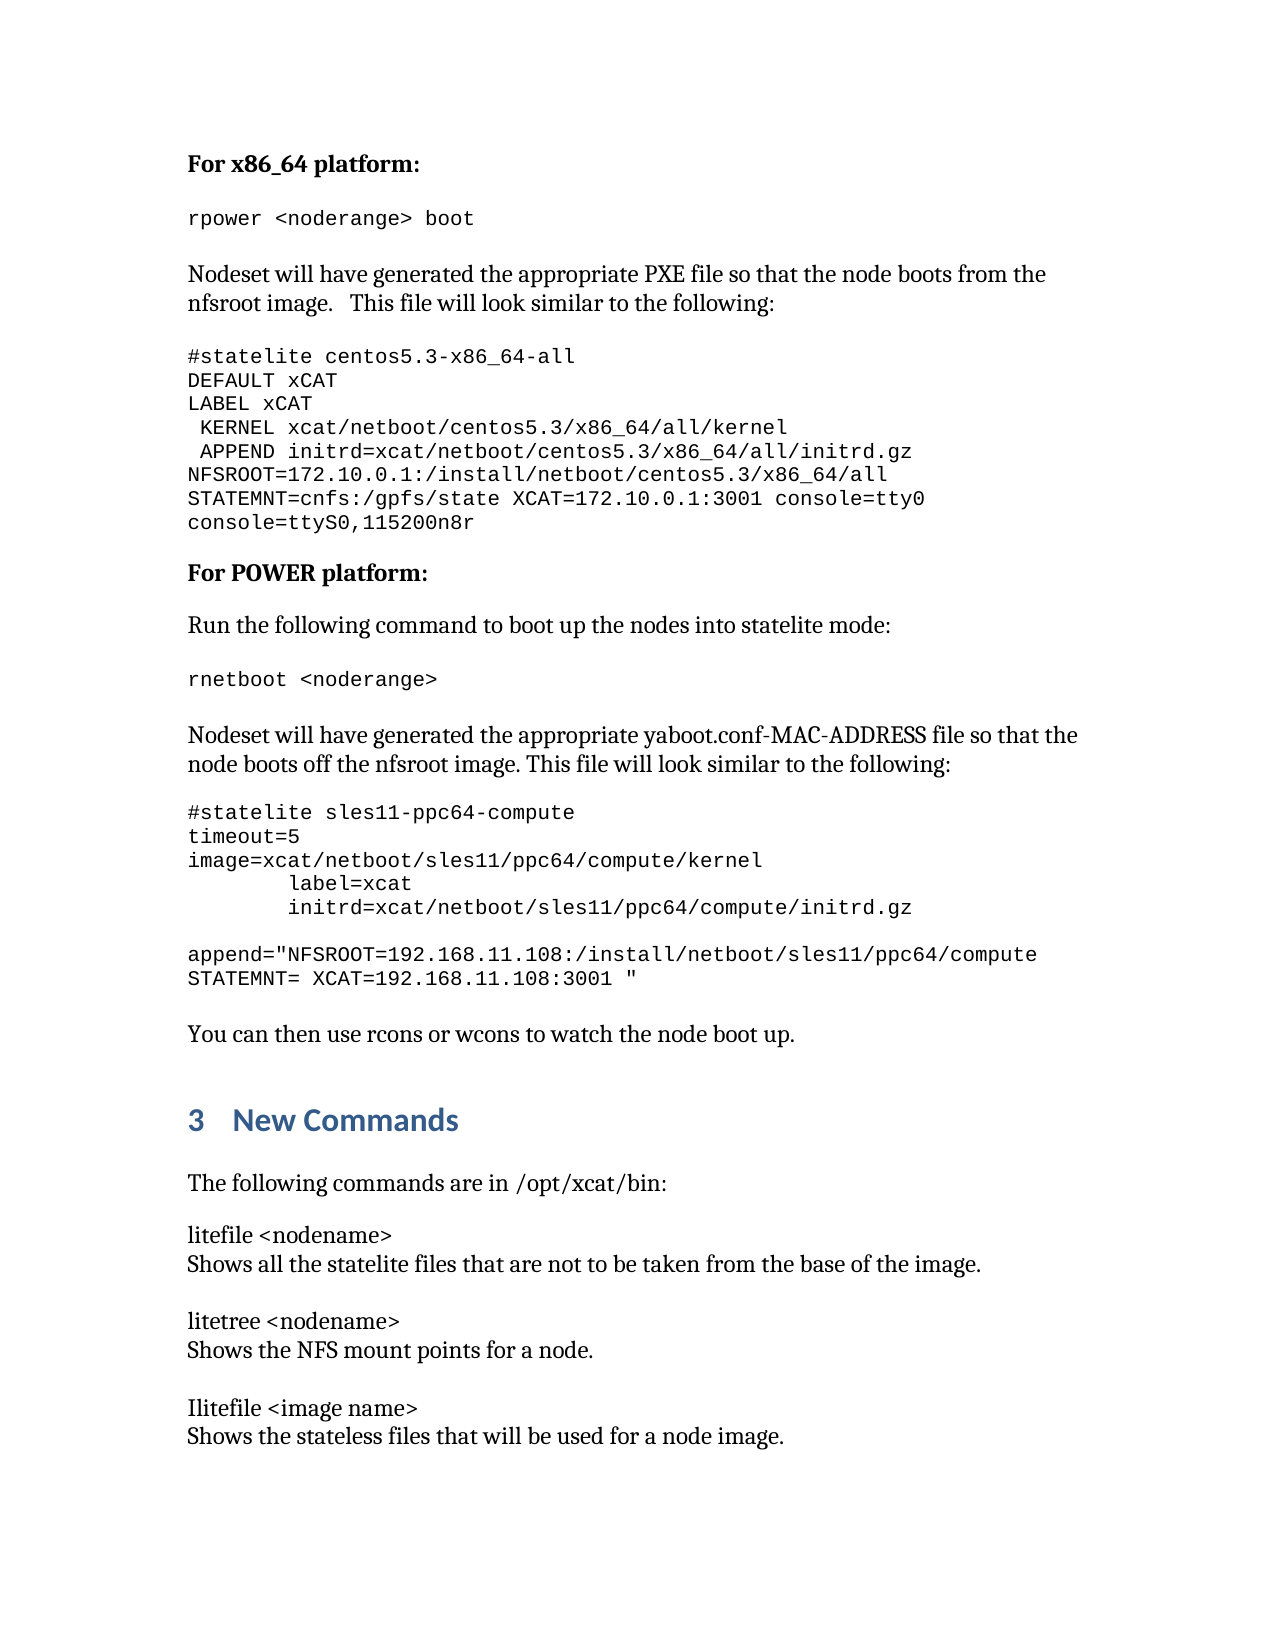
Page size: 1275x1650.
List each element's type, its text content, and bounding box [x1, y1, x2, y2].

text Nodeset will have generated the appropriate yaboot.conf-MAC-ADDRESS file so that the node boots off the nfsroot image. This file will look similar to the following: [187, 721, 1087, 779]
text Shows the NFS mount points for a node. [187, 1336, 1087, 1365]
text Run the following command to boot up the nodes into statelite mode: [187, 611, 1087, 640]
text Nodeset will have generated the appropriate PXE file so that the node boots from the nfsroot image. This file will look similar to the following: [187, 260, 1087, 317]
text #statelite sles11-ppc64-compute [187, 802, 1087, 826]
text image=xcat/netboot/sles11/ppc64/compute/kernel [187, 850, 1087, 873]
text litefile <nodename> [187, 1221, 1087, 1250]
text Shows all the statelite files that are not to be taken from the base of the image. [187, 1250, 1087, 1278]
text KERNEL xcat/netboot/centos5.3/x86_64/all/kernel [187, 417, 1087, 441]
text Ilitefile <image name> [187, 1393, 1087, 1422]
text LABEL xCAT [187, 393, 1087, 417]
text DEFAULT xCAT [187, 370, 1087, 393]
text Shows the stateless files that will be used for a node image. [187, 1422, 1087, 1451]
text rnetboot <noderange> [187, 669, 1087, 692]
text label=xcat [187, 873, 1087, 897]
text litetree <nodename> [187, 1307, 1087, 1336]
text timeout=5 [187, 826, 1087, 850]
text You can then use rcons or wcons to watch the node boot up. [187, 1020, 1087, 1049]
text For POWER platform: [187, 559, 1087, 588]
text rpower <noderange> boot [187, 207, 1087, 231]
text initrd=xcat/netboot/sles11/ppc64/compute/initrd.gz [187, 897, 1087, 921]
text append="NFSROOT=192.168.11.108:/install/netboot/sles11/ppc64/compute STATEMNT= XCAT=192.168.11.108:3001 " [187, 921, 1087, 992]
text The following commands are in /opt/xcat/bin: [187, 1168, 1087, 1197]
subtitle New Commands [187, 1099, 1087, 1140]
text #statelite centos5.3-x86_64-all [187, 346, 1087, 370]
text For x86_64 platform: [187, 150, 1087, 179]
text APPEND initrd=xcat/netboot/centos5.3/x86_64/all/initrd.gz NFSROOT=172.10.0.1:/install/netboot/centos5.3/x86_64/all STATEMNT=cnfs:/gpfs/state XCAT=172.10.0.1:3001 console=tty0 console=ttyS0,115200n8r [187, 441, 1087, 535]
